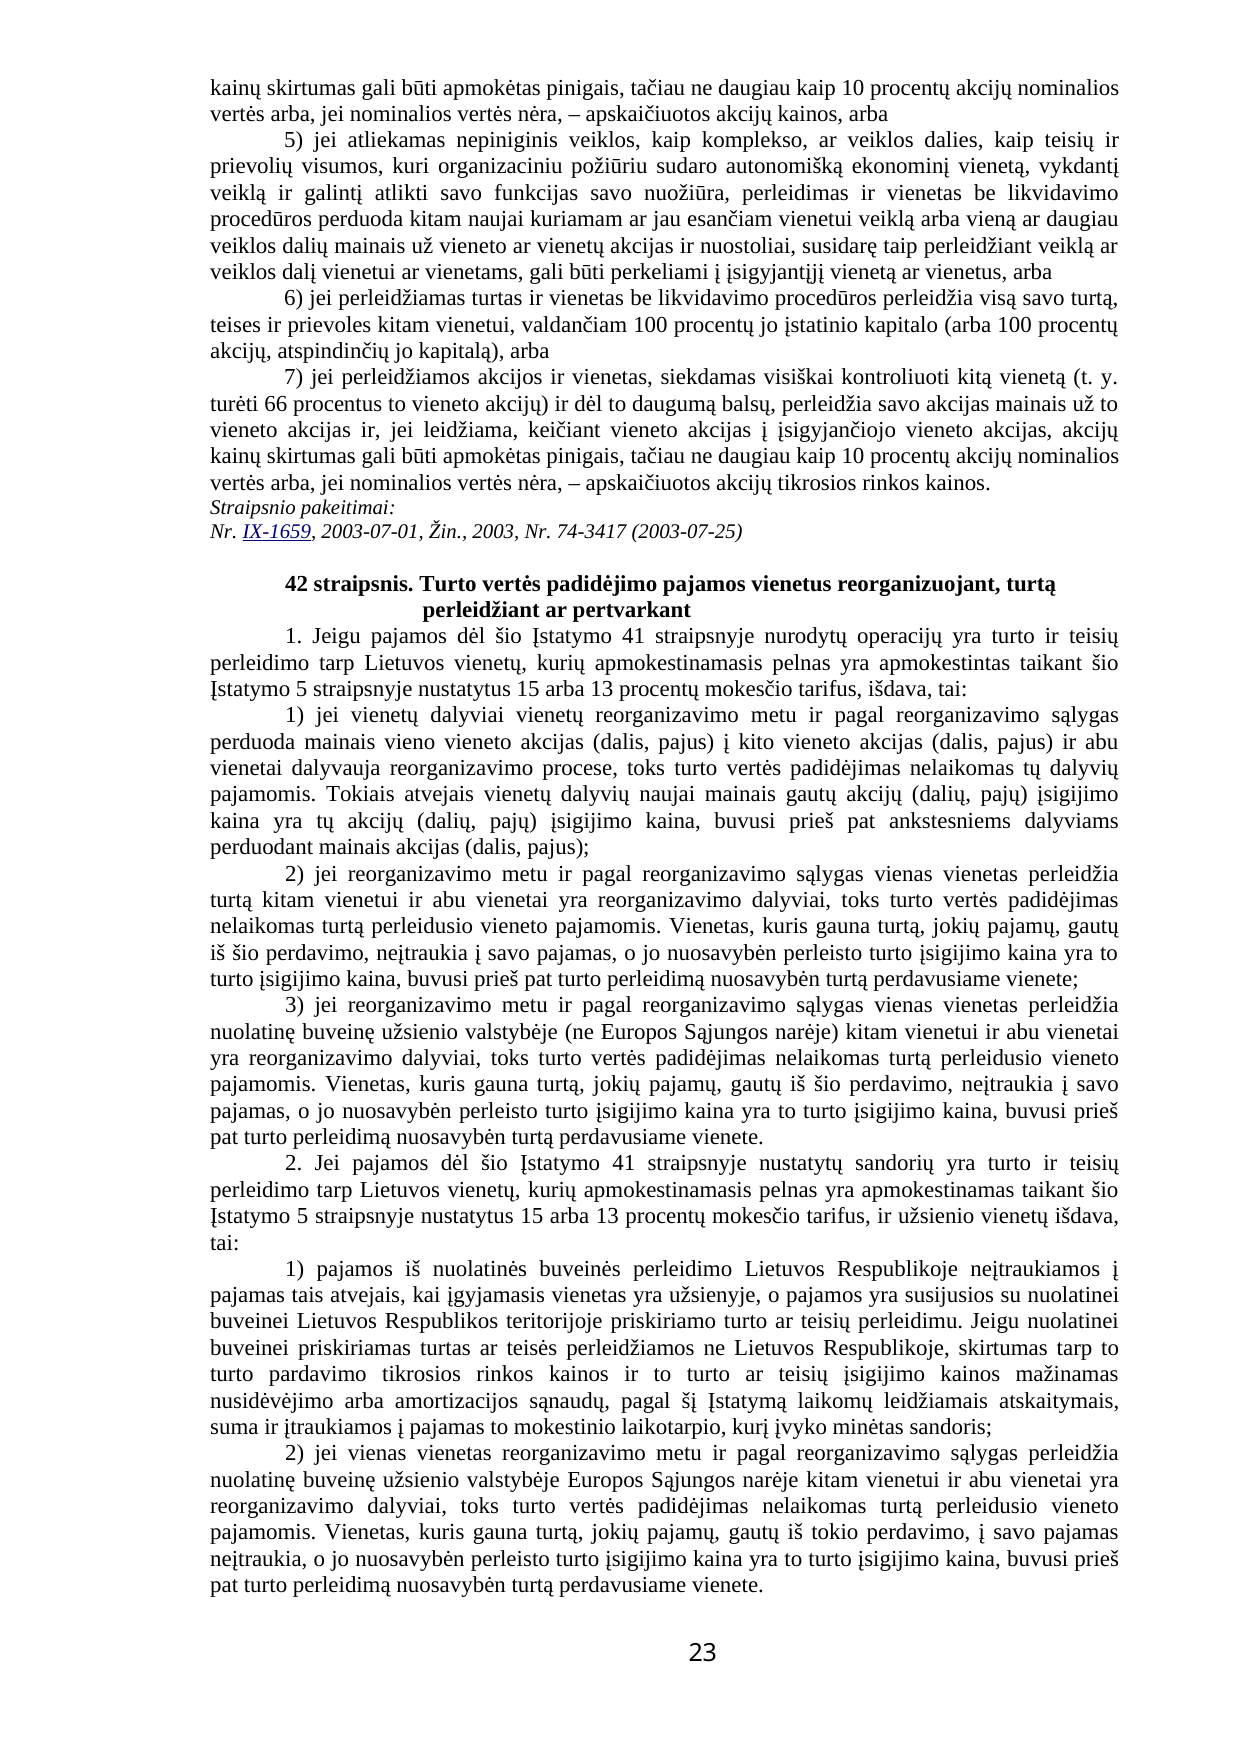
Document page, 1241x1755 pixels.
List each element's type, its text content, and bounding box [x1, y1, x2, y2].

text 2) jei reorganizavimo metu ir pagal reorganizavimo sąlygas vienas vienetas perleidžia turtą kitam vienetui ir abu vienetai yra reorganizavimo dalyviai, toks turto vertės padidėjimas nelaikomas turtą perleidusio vieneto pajamomis. Vienetas, kuris gauna turtą, jokių pajamų, gautų iš šio perdavimo, neįtraukia į savo pajamas, o jo nuosavybėn perleisto turto įsigijimo kaina yra to turto įsigijimo kaina, buvusi prieš pat turto perleidimą nuosavybėn turtą perdavusiame vienete; [210, 859, 1120, 991]
text 2. Jei pajamos dėl šio Įstatymo 41 straipsnyje nustatytų sandorių yra turto ir teisių perleidimo tarp Lietuvos vienetų, kurių apmokestinamasis pelnas yra apmokestinamas taikant šio Įstatymo 5 straipsnyje nustatytus 15 arba 13 procentų mokesčio tarifus, ir užsienio vienetų išdava, tai: [210, 1149, 1120, 1255]
text Straipsnio pakeitimai: [210, 495, 1120, 519]
subtitle perleidžiant ar pertvarkant [417, 596, 1120, 622]
text 1) jei vienetų dalyviai vienetų reorganizavimo metu ir pagal reorganizavimo sąlygas perduoda mainais vieno vieneto akcijas (dalis, pajus) į kito vieneto akcijas (dalis, pajus) ir abu vienetai dalyvauja reorganizavimo procese, toks turto vertės padidėjimas nelaikomas tų dalyvių pajamomis. Tokiais atvejais vienetų dalyvių naujai mainais gautų akcijų (dalių, pajų) įsigijimo kaina yra tų akcijų (dalių, pajų) įsigijimo kaina, buvusi prieš pat ankstesniems dalyviams perduodant mainais akcijas (dalis, pajus); [210, 701, 1120, 859]
text 2) jei vienas vienetas reorganizavimo metu ir pagal reorganizavimo sąlygas perleidžia nuolatinę buveinę užsienio valstybėje Europos Sąjungos narėje kitam vienetui ir abu vienetai yra reorganizavimo dalyviai, toks turto vertės padidėjimas nelaikomas turtą perleidusio vieneto pajamomis. Vienetas, kuris gauna turtą, jokių pajamų, gautų iš tokio perdavimo, į savo pajamas neįtraukia, o jo nuosavybėn perleisto turto įsigijimo kaina yra to turto įsigijimo kaina, buvusi prieš pat turto perleidimą nuosavybėn turtą perdavusiame vienete. [210, 1439, 1120, 1597]
text kainų skirtumas gali būti apmokėtas pinigais, tačiau ne daugiau kaip 10 procentų akcijų nominalios vertės arba, jei nominalios vertės nėra, – apskaičiuotos akcijų kainos, arba [210, 73, 1120, 126]
text 7) jei perleidžiamos akcijos ir vienetas, siekdamas visiškai kontroliuoti kitą vienetą (t. y. turėti 66 procentus to vieneto akcijų) ir dėl to daugumą balsų, perleidžia savo akcijas mainais už to vieneto akcijas ir, jei leidžiama, keičiant vieneto akcijas į įsigyjančiojo vieneto akcijas, akcijų kainų skirtumas gali būti apmokėtas pinigais, tačiau ne daugiau kaip 10 procentų akcijų nominalios vertės arba, jei nominalios vertės nėra, – apskaičiuotos akcijų tikrosios rinkos kainos. [210, 363, 1120, 495]
text 6) jei perleidžiamas turtas ir vienetas be likvidavimo procedūros perleidžia visą savo turtą, teises ir prievoles kitam vienetui, valdančiam 100 procentų jo įstatinio kapitalo (arba 100 procentų akcijų, atspindinčių jo kapitalą), arba [210, 284, 1120, 363]
subtitle 42 straipsnis. Turto vertės padidėjimo pajamos vienetus reorganizuojant, turtą [285, 570, 1120, 596]
text 1. Jeigu pajamos dėl šio Įstatymo 41 straipsnyje nurodytų operacijų yra turto ir teisių perleidimo tarp Lietuvos vienetų, kurių apmokestinamasis pelnas yra apmokestintas taikant šio Įstatymo 5 straipsnyje nustatytus 15 arba 13 procentų mokesčio tarifus, išdava, tai: [210, 622, 1120, 701]
text 1) pajamos iš nuolatinės buveinės perleidimo Lietuvos Respublikoje neįtraukiamos į pajamas tais atvejais, kai įgyjamasis vienetas yra užsienyje, o pajamos yra susijusios su nuolatinei buveinei Lietuvos Respublikos teritorijoje priskiriamo turto ar teisių perleidimu. Jeigu nuolatinei buveinei priskiriamas turtas ar teisės perleidžiamos ne Lietuvos Respublikoje, skirtumas tarp to turto pardavimo tikrosios rinkos kainos ir to turto ar teisių įsigijimo kainos mažinamas nusidėvėjimo arba amortizacijos sąnaudų, pagal šį Įstatymą laikomų leidžiamais atskaitymais, suma ir įtraukiamos į pajamas to mokestinio laikotarpio, kurį įvyko minėtas sandoris; [210, 1255, 1120, 1439]
text 5) jei atliekamas nepiniginis veiklos, kaip komplekso, ar veiklos dalies, kaip teisių ir prievolių visumos, kuri organizaciniu požiūriu sudaro autonomišką ekonominį vienetą, vykdantį veiklą ir galintį atlikti savo funkcijas savo nuožiūra, perleidimas ir vienetas be likvidavimo procedūros perduoda kitam naujai kuriamam ar jau esančiam vienetui veiklą arba vieną ar daugiau veiklos dalių mainais už vieneto ar vienetų akcijas ir nuostoliai, susidarę taip perleidžiant veiklą ar veiklos dalį vienetui ar vienetams, gali būti perkeliami į įsigyjantįjį vienetą ar vienetus, arba [210, 126, 1120, 284]
text 3) jei reorganizavimo metu ir pagal reorganizavimo sąlygas vienas vienetas perleidžia nuolatinę buveinę užsienio valstybėje (ne Europos Sąjungos narėje) kitam vienetui ir abu vienetai yra reorganizavimo dalyviai, toks turto vertės padidėjimas nelaikomas turtą perleidusio vieneto pajamomis. Vienetas, kuris gauna turtą, jokių pajamų, gautų iš šio perdavimo, neįtraukia į savo pajamas, o jo nuosavybėn perleisto turto įsigijimo kaina yra to turto įsigijimo kaina, buvusi prieš pat turto perleidimą nuosavybėn turtą perdavusiame vienete. [210, 991, 1120, 1149]
text Nr. IX-1659, 2003-07-01, Žin., 2003, Nr. 74-3417 (2003-07-25) [210, 519, 1120, 543]
